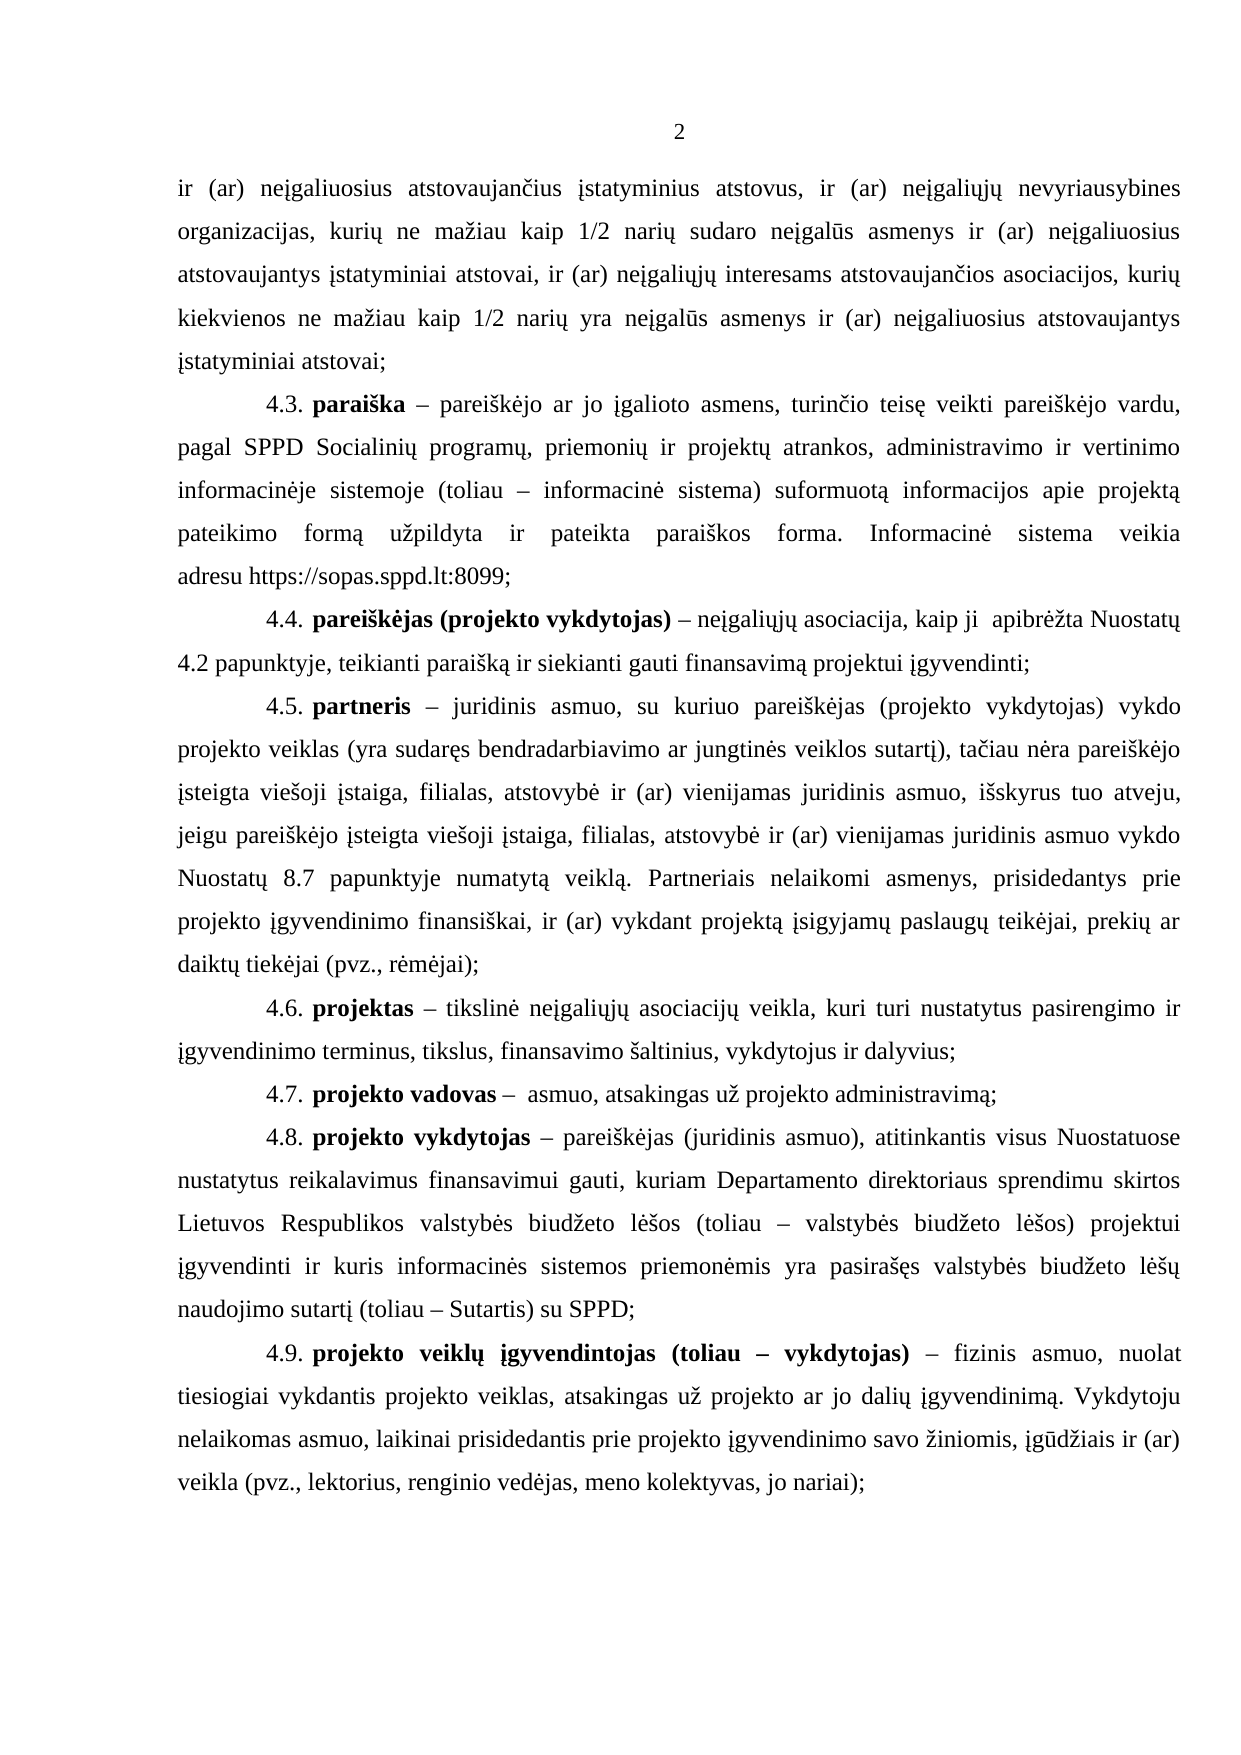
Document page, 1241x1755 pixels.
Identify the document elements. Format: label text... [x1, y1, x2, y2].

text 4.9. projekto veiklų įgyvendintojas (toliau – vykdytojas) – fizinis asmuo, nuolat tiesiogiai vykdantis projekto veiklas, atsakingas už projekto ar jo dalių įgyvendinimą. Vykdytoju nelaikomas asmuo, laikinai prisidedantis prie projekto įgyvendinimo savo žiniomis, įgūdžiais ir (ar) veikla (pvz., lektorius, renginio vedėjas, meno kolektyvas, jo nariai); [177, 1338, 1181, 1496]
text 4.5. partneris – juridinis asmuo, su kuriuo pareiškėjas (projekto vykdytojas) vykdo projekto veiklas (yra sudaręs bendradarbiavimo ar jungtinės veiklos sutartį), tačiau nėra pareiškėjo įsteigta viešoji įstaiga, filialas, atstovybė ir (ar) vienijamas juridinis asmuo, išskyrus tuo atveju, jeigu pareiškėjo įsteigta viešoji įstaiga, filialas, atstovybė ir (ar) vienijamas juridinis asmuo vykdo Nuostatų 8.7 papunktyje numatytą veiklą. Partneriais nelaikomi asmenys, prisidedantys prie projekto įgyvendinimo finansiškai, ir (ar) vykdant projektą įsigyjamų paslaugų teikėjai, prekių ar daiktų tiekėjai (pvz., rėmėjai); [177, 691, 1181, 978]
text 4.6. projektas – tikslinė neįgaliųjų asociacijų veikla, kuri turi nustatytus pasirengimo ir įgyvendinimo terminus, tikslus, finansavimo šaltinius, vykdytojus ir dalyvius; [177, 993, 1181, 1064]
text 4.3. paraiška – pareiškėjo ar jo įgalioto asmens, turinčio teisę veikti pareiškėjo vardu, pagal SPPD Socialinių programų, priemonių ir projektų atrankos, administravimo ir vertinimo informacinėje sistemoje (toliau – informacinė sistema) suformuotą informacijos apie projektą pateikimo formą užpildyta ir pateikta paraiškos forma. Informacinė sistema veikia adresu https://sopas.sppd.lt:8099; [177, 389, 1181, 590]
text ir (ar) neįgaliuosius atstovaujančius įstatyminius atstovus, ir (ar) neįgaliųjų nevyriausybines organizacijas, kurių ne mažiau kaip 1/2 narių sudaro neįgalūs asmenys ir (ar) neįgaliuosius atstovaujantys įstatyminiai atstovai, ir (ar) neįgaliųjų interesams atstovaujančios asociacijos, kurių kiekvienos ne mažiau kaip 1/2 narių yra neįgalūs asmenys ir (ar) neįgaliuosius atstovaujantys įstatyminiai atstovai; [177, 173, 1181, 374]
text 4.4. pareiškėjas (projekto vykdytojas) – neįgaliųjų asociacija, kaip ji apibrėžta Nuostatų 4.2 papunktyje, teikianti paraišką ir siekianti gauti finansavimą projektui įgyvendinti; [177, 604, 1181, 676]
text 4.8. projekto vykdytojas – pareiškėjas (juridinis asmuo), atitinkantis visus Nuostatuose nustatytus reikalavimus finansavimui gauti, kuriam Departamento direktoriaus sprendimu skirtos Lietuvos Respublikos valstybės biudžeto lėšos (toliau – valstybės biudžeto lėšos) projektui įgyvendinti ir kuris informacinės sistemos priemonėmis yra pasirašęs valstybės biudžeto lėšų naudojimo sutartį (toliau – Sutartis) su SPPD; [177, 1122, 1181, 1323]
text 4.7. projekto vadovas – asmuo, atsakingas už projekto administravimą; [177, 1079, 1181, 1108]
